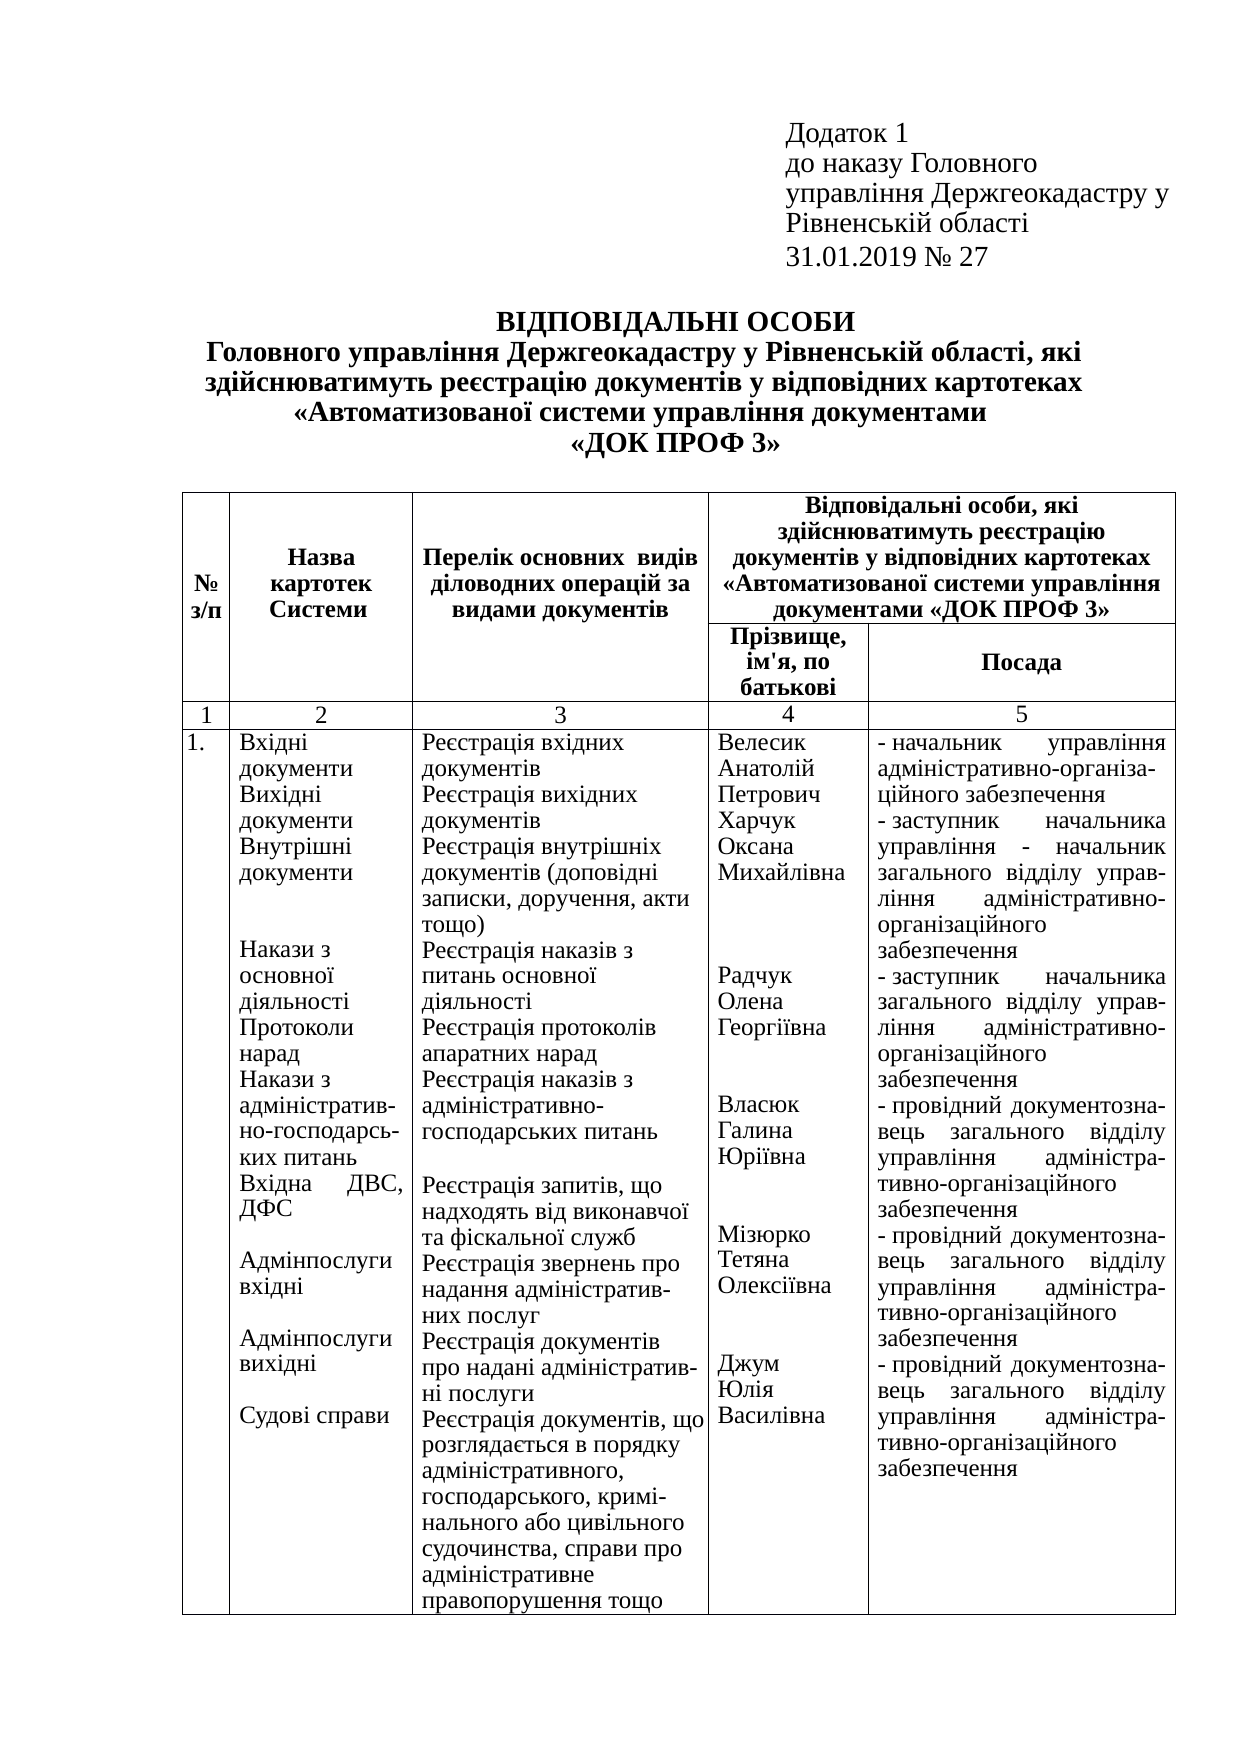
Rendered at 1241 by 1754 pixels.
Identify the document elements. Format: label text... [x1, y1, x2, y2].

table_cell 1 [183, 702, 229, 729]
table_header Назва картотек Системи [230, 493, 412, 701]
table_cell Вхідні документи Вихідні документи Внутрішні документи Накази з основної діяльності Протоколи нарад Накази з адміністратив-но-господарсь-ких питань Вхідна ДВС, ДФС Адмінпослуги вхідні Адмінпослуги вихідні Судові справи [230, 730, 412, 1614]
table_cell [183, 730, 229, 1614]
table_cell 5 [869, 702, 1175, 729]
text ВІДПОВІДАЛЬНІ ОСОБИ [177, 306, 1181, 338]
table_cell - начальник управління адміністративно-організа-ційного забезпечення - заступник начальника управління - начальник загального відділу управ-ління адміністративно-організаційного забезпечення - заступник начальника загального відділу управ-ління адміністративно-організаційного забезпечення - провідний документозна-вець загального відділу управління адміністра-тивно-організаційного забезпечення - провідний документозна-вець загального відділу управління адміністра-тивно-організаційного забезпечення - провідний документозна-вець загального відділу управління адміністра-тивно-організаційного забезпечення [869, 730, 1175, 1614]
table_cell 4 [709, 702, 868, 729]
table_cell Прізвище, ім'я, по батькові [859, 624, 868, 701]
text Головного управління Держгеокадастру у Рівненській області, які здійснюватимуть реєстрацію документів у відповідних картотеках «Автоматизованої системи управління документами [177, 338, 1110, 428]
text 31.01.2019 № 27 [785, 239, 1181, 272]
text до наказу Головного управління Держгеокадастру у Рівненській області [785, 148, 1181, 239]
text «ДОК ПРОФ 3» [177, 428, 1181, 458]
table_cell 3 [413, 702, 708, 729]
table_header Перелік основних видів діловодних операцій за видами документів [413, 493, 708, 701]
table_cell Посада [869, 624, 1175, 701]
table_cell 2 [230, 702, 412, 729]
table_cell Реєстрація вхідних документів Реєстрація вихідних документів Реєстрація внутрішніх документів (доповідні записки, доручення, акти тощо) Реєстрація наказів з питань основної діяльності Реєстрація протоколів апаратних нарад Реєстрація наказів з адміністративно-господарських питань Реєстрація запитів, що надходять від виконавчої та фіскальної служб Реєстрація звернень про надання адміністратив-них послуг Реєстрація документів про надані адміністратив-ні послуги Реєстрація документів, що розглядається в порядку адміністративного, господарського, кримі-нального або цивільного судочинства, справи про адміністративне правопорушення тощо [413, 730, 708, 1614]
text Додаток 1 [785, 118, 1181, 148]
table_header № з/п [183, 493, 229, 701]
table_cell Велесик Анатолій Петрович Харчук Оксана Михайлівна Радчук Олена Георгіївна Власюк Галина Юріївна Мізюрко Тетяна Олексіївна Джум Юлія Василівна [709, 730, 868, 1614]
table_cell Прізвище, ім'я, по батькові [709, 624, 717, 701]
